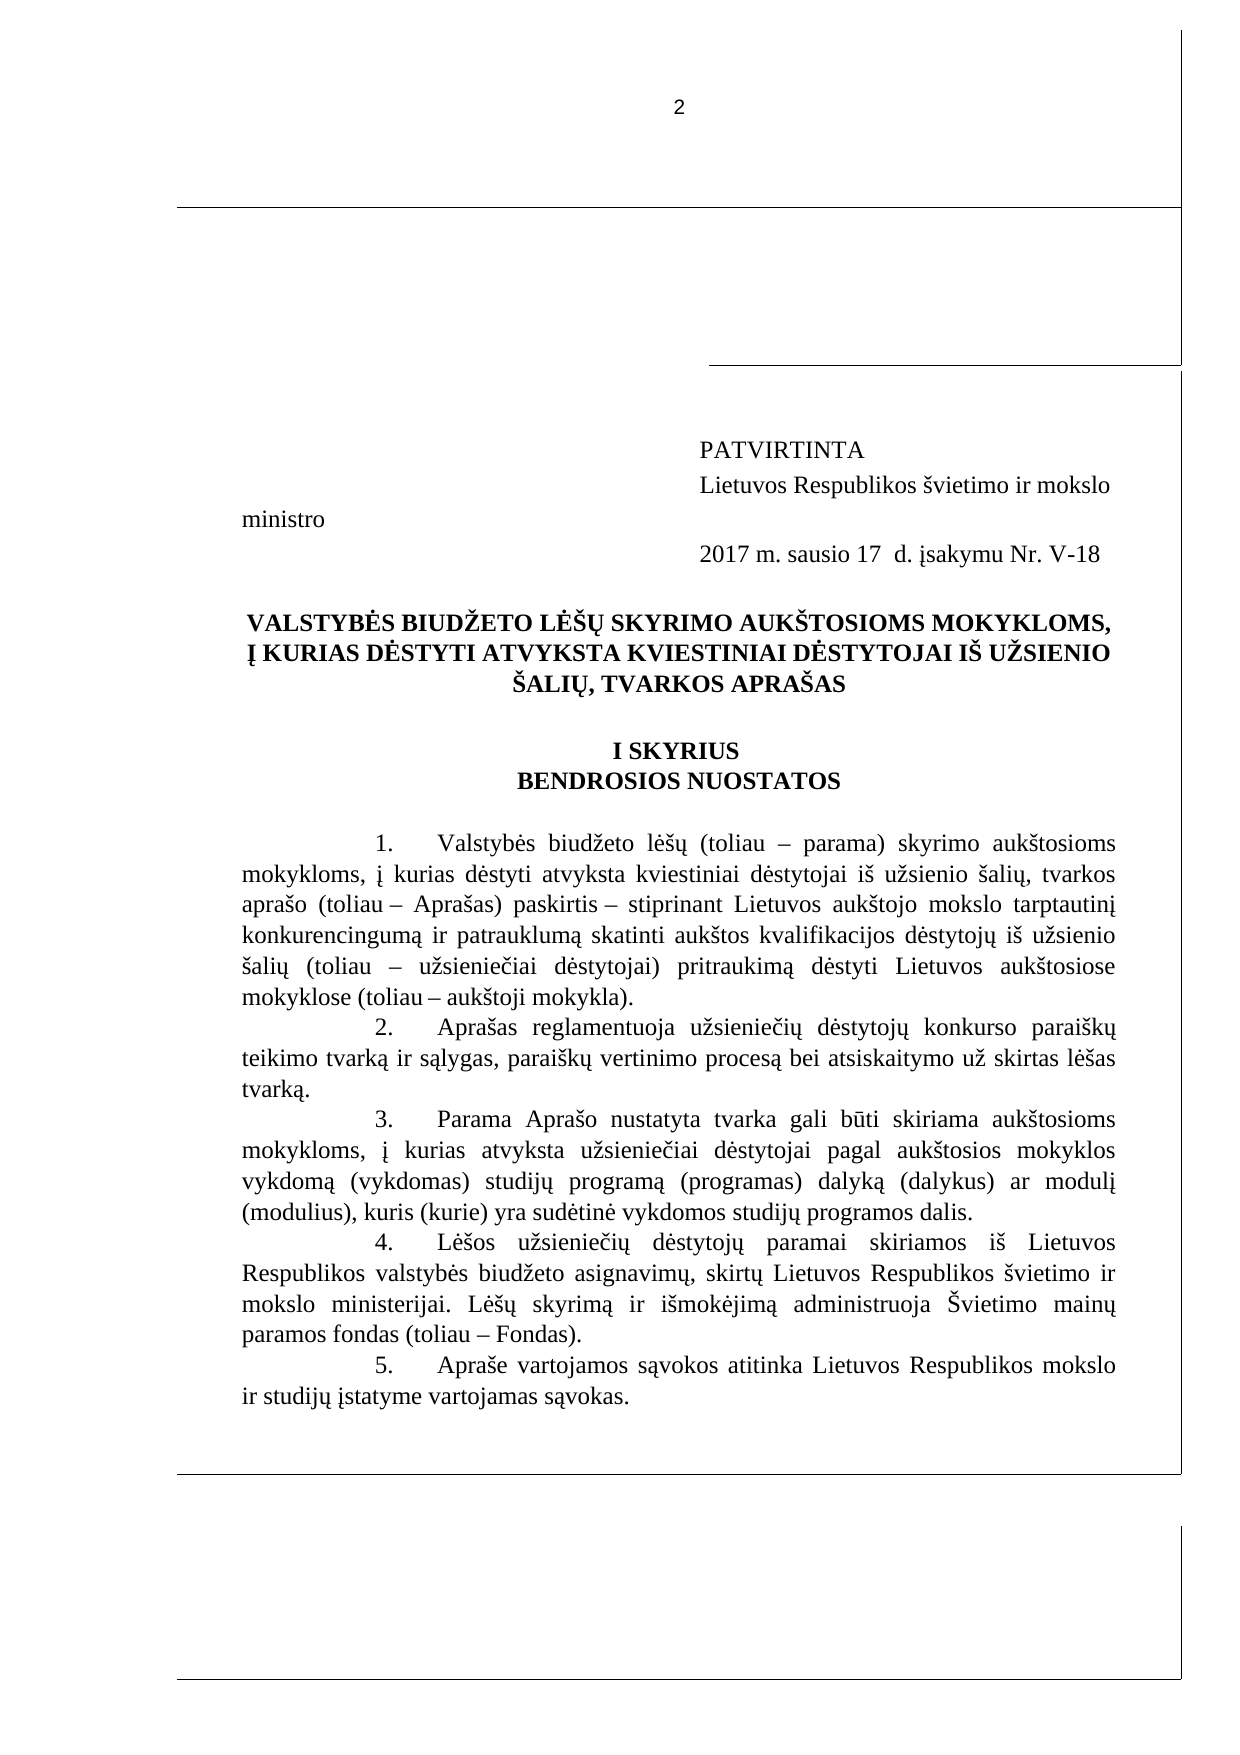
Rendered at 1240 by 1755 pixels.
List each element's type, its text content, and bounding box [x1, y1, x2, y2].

text Lietuvos Respublikos švietimo ir mokslo ministro [177, 405, 1181, 474]
text 1. Valstybės biudžeto lėšų (toliau – parama) skyrimo aukštosioms mokykloms, į kurias dėstyti atvyksta kviestiniai dėstytojai iš užsienio šalių, tvarkos aprašo (toliau – Aprašas) paskirtis – stiprinant Lietuvos aukštojo mokslo tarptautinį konkurencingumą ir patrauklumą skatinti aukštos kvalifikacijos dėstytojų iš užsienio šalių (toliau – užsieniečiai dėstytojai) pritraukimą dėstyti Lietuvos aukštosiose mokyklose (toliau – aukštoji mokykla). [177, 763, 1181, 948]
text 4. Lėšos užsieniečių dėstytojų paramai skiriamos iš Lietuvos Respublikos valstybės biudžeto asignavimų, skirtų Lietuvos Respublikos švietimo ir mokslo ministerijai. Lėšų skyrimą ir išmokėjimą administruoja Švietimo mainų paramos fondas (toliau – Fondas). [177, 1163, 1181, 1286]
text 5. Apraše vartojamos sąvokos atitinka Lietuvos Respublikos mokslo ir studijų įstatyme vartojamas sąvokas. [177, 1286, 1181, 1474]
text 3. Parama Aprašo nustatyta tvarka gali būti skiriama aukštosioms mokykloms, į kurias atvyksta užsieniečiai dėstytojai pagal aukštosios mokyklos vykdomą (vykdomas) studijų programą (programas) dalyką (dalykus) ar modulį (modulius), kuris (kurie) yra sudėtinė vykdomos studijų programos dalis. [177, 1040, 1181, 1163]
text 2017 m. sausio 17 d. įsakymu Nr. V-18 [177, 474, 1181, 543]
text BENDROSIOS NUOSTATOS [177, 702, 1181, 763]
text VALSTYBĖS BIUDŽETO LĖŠŲ SKYRIMO AUKŠTOSIOMS MOKYKLOMS, Į KURIAS DĖSTYTI ATVYKSTA KVIESTINIAI DĖSTYTOJAI IŠ UŽSIENIO ŠALIŲ, TVARKOS APRAŠAS [177, 543, 1181, 671]
text PATVIRTINTA [177, 371, 1181, 405]
text I SKYRIUS [177, 671, 1181, 702]
text 2. Aprašas reglamentuoja užsieniečių dėstytojų konkurso paraiškų teikimo tvarką ir sąlygas, paraiškų vertinimo procesą bei atsiskaitymo už skirtas lėšas tvarką. [177, 948, 1181, 1040]
